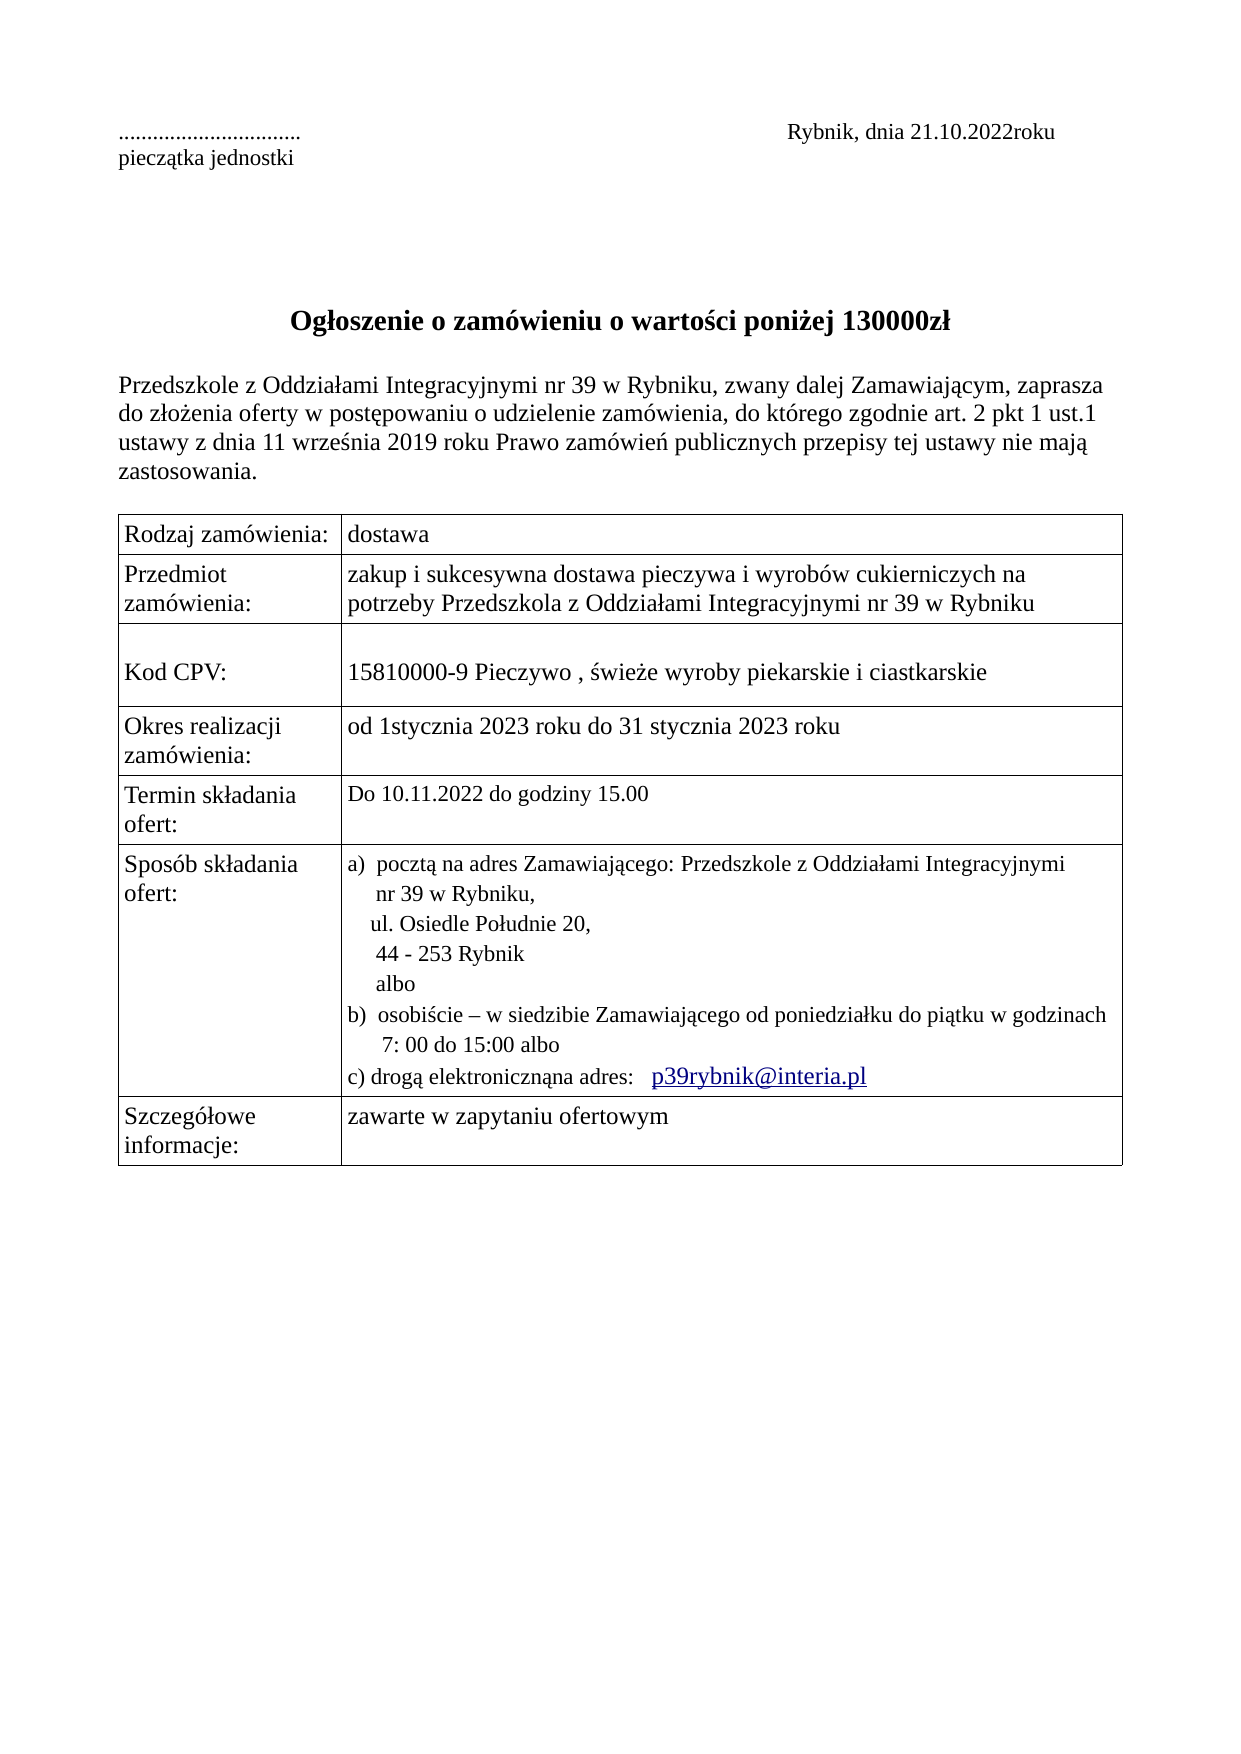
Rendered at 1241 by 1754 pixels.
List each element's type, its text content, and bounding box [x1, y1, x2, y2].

table_cell Kod CPV: [119, 624, 341, 706]
table_cell a) pocztą na adres Zamawiającego: Przedszkole z Oddziałami Integracyjnymi nr 39 w Rybniku, ul. Osiedle Południe 20, 44 - 253 Rybnik albo b) osobiście – w siedzibie Zamawiającego od poniedziałku do piątku w godzinach 7: 00 do 15:00 albo c) drogą elektronicznąna adres: p39rybnik@interia.pl [342, 845, 1122, 1096]
text pieczątka jednostki [118, 144, 1122, 171]
table_cell Okres realizacji zamówienia: [119, 707, 341, 775]
table_cell Przedmiot zamówienia: [119, 555, 341, 623]
table_cell 15810000-9 Pieczywo , świeże wyroby piekarskie i ciastkarskie [342, 624, 1122, 706]
text Ogłoszenie o zamówieniu o wartości poniżej 130000zł [118, 303, 1122, 336]
table_cell Do 10.11.2022 do godziny 15.00 [342, 776, 1122, 844]
table_cell Sposób składania ofert: [119, 845, 341, 1096]
table_cell Termin składania ofert: [119, 776, 341, 844]
table_header dostawa [342, 515, 1122, 554]
table_cell zawarte w zapytaniu ofertowym [342, 1097, 1122, 1164]
text Przedszkole z Oddziałami Integracyjnymi nr 39 w Rybniku, zwany dalej Zamawiającym, zaprasza do złożenia oferty w postępowaniu o udzielenie zamówienia, do którego zgodnie art. 2 pkt 1 ust.1 ustawy z dnia 11 września 2019 roku Prawo zamówień publicznych przepisy tej ustawy nie mają zastosowania. [118, 370, 1122, 485]
text ................................ Rybnik, dnia 21.10.2022roku [118, 118, 1122, 144]
table_header Rodzaj zamówienia: [119, 515, 341, 554]
table_cell od 1stycznia 2023 roku do 31 stycznia 2023 roku [342, 707, 1122, 775]
table_cell Szczegółowe informacje: [119, 1097, 341, 1164]
table_cell zakup i sukcesywna dostawa pieczywa i wyrobów cukierniczych na potrzeby Przedszkola z Oddziałami Integracyjnymi nr 39 w Rybniku [342, 555, 1122, 623]
